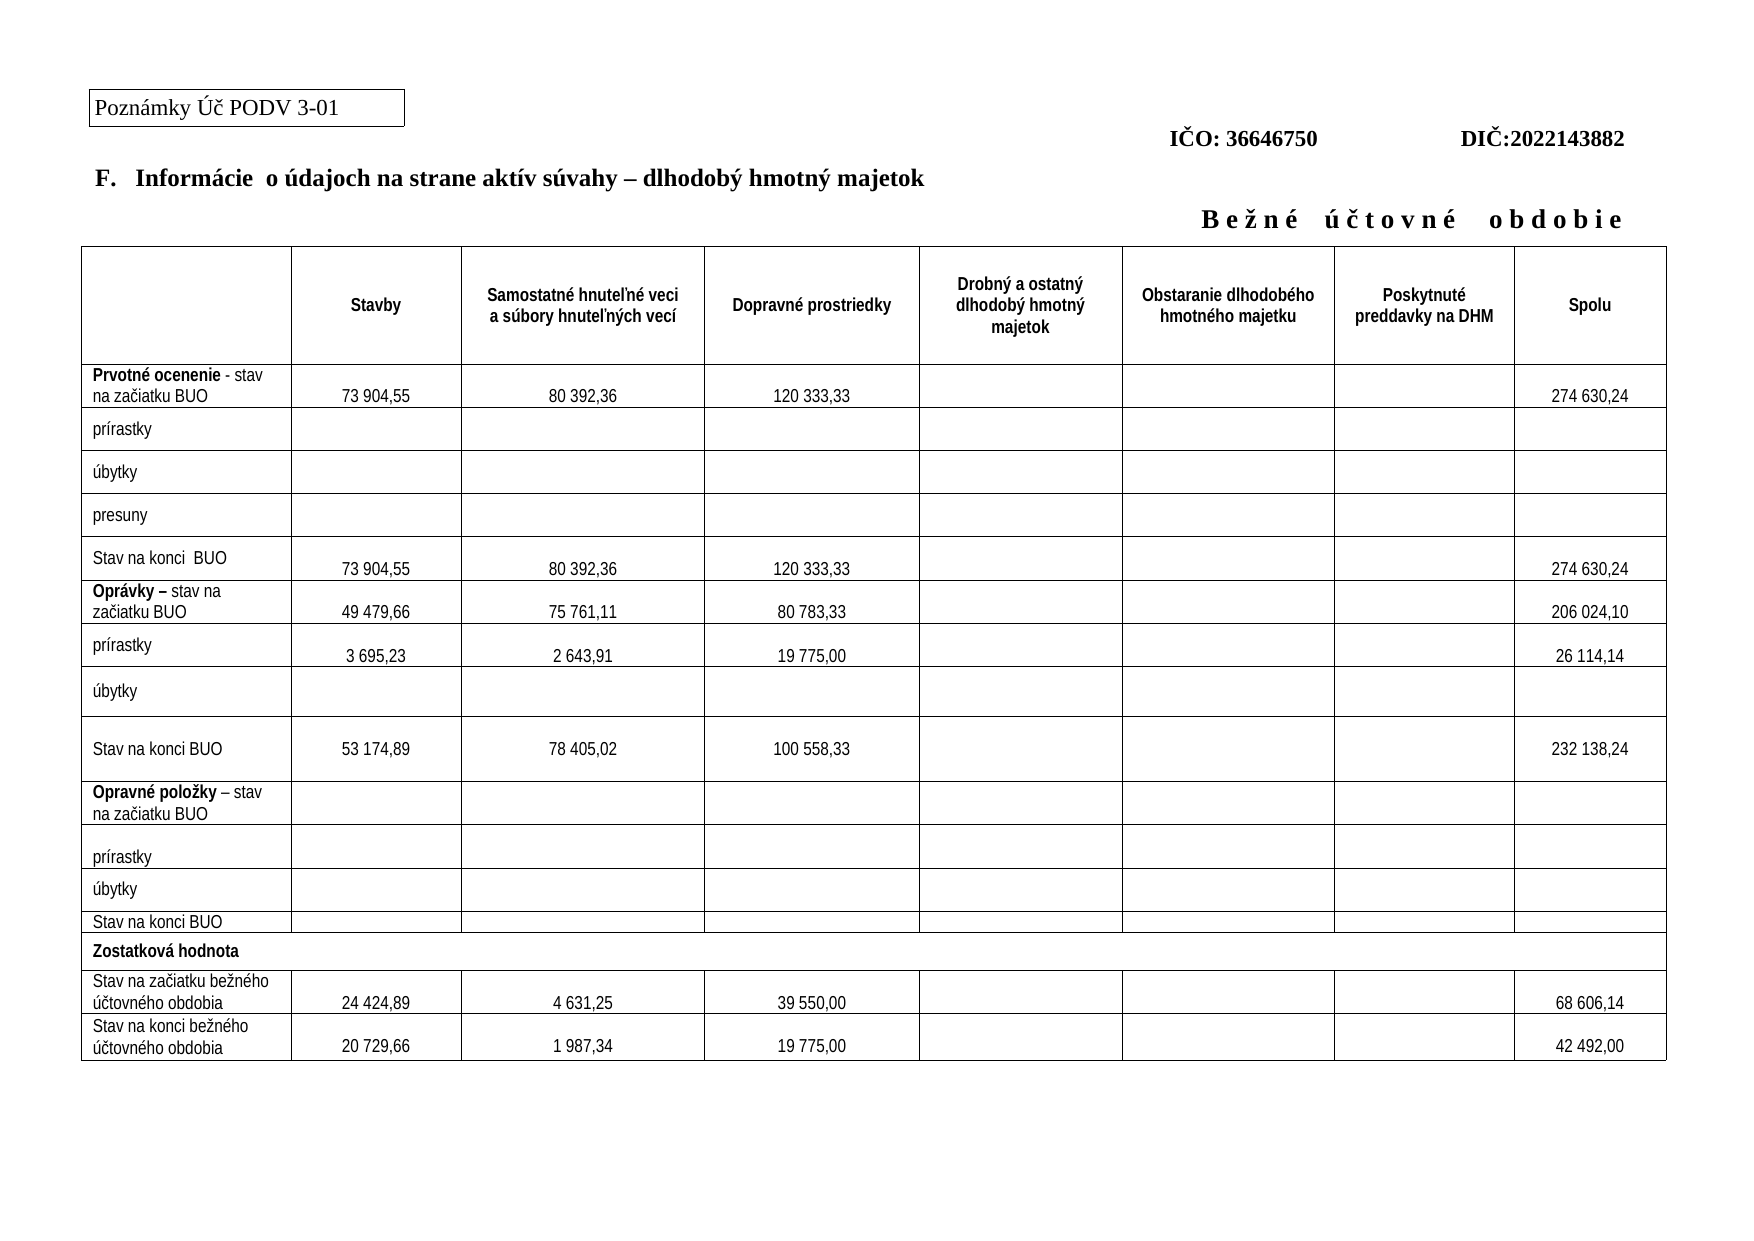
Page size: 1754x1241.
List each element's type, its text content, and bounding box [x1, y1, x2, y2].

table_cell [462, 451, 704, 493]
table_cell Zostatková hodnota [82, 933, 1666, 970]
table_cell [1515, 912, 1666, 932]
table_cell [1123, 537, 1334, 580]
table_cell [1515, 451, 1666, 493]
table_cell [920, 494, 1122, 536]
table_cell [1335, 717, 1514, 781]
table_cell [1123, 451, 1334, 493]
table_cell Stav na konci BUO [82, 912, 291, 932]
table_cell [292, 451, 461, 493]
table_cell [705, 912, 919, 932]
table_cell [1335, 782, 1514, 824]
table_cell [920, 667, 1122, 716]
text B e ž n é ú č t o v n é o b d o b i e [89, 204, 1665, 234]
table_cell 73 904,55 [292, 537, 461, 580]
table_cell 4 631,25 [462, 971, 704, 1013]
table_cell [1123, 717, 1334, 781]
table_cell 75 761,11 [462, 581, 704, 623]
table_cell [462, 494, 704, 536]
table_cell Prvotné ocenenie - stav na začiatku BUO [82, 365, 291, 407]
table_header Spolu [1515, 247, 1666, 363]
table_cell úbytky [82, 869, 291, 911]
table_cell [705, 667, 919, 716]
table_cell 73 904,55 [292, 365, 461, 407]
table_cell [1335, 624, 1514, 666]
table_cell Stav na začiatku bežného účtovného obdobia [82, 971, 291, 1013]
table_header Drobný a ostatný dlhodobý hmotný majetok [920, 247, 1122, 363]
table_header Obstaranie dlhodobého hmotného majetku [1123, 247, 1334, 363]
table_cell [1123, 869, 1334, 911]
table_cell Stav na konci bežného účtovného obdobia [82, 1014, 291, 1060]
table_cell [1335, 365, 1514, 407]
table_cell Stav na konci BUO [82, 537, 291, 580]
table_cell [1335, 408, 1514, 450]
table_cell [920, 912, 1122, 932]
table_cell [1515, 782, 1666, 824]
table_header [82, 247, 291, 363]
table_cell [1123, 782, 1334, 824]
table_cell [1335, 581, 1514, 623]
table_cell 232 138,24 [1515, 717, 1666, 781]
table_cell [1515, 408, 1666, 450]
table_cell 80 392,36 [462, 365, 704, 407]
table_cell 19 775,00 [705, 624, 919, 666]
table_cell [462, 408, 704, 450]
table_cell [705, 825, 919, 867]
table_cell 42 492,00 [1515, 1014, 1666, 1060]
table_cell [920, 971, 1122, 1013]
table_cell 20 729,66 [292, 1014, 461, 1060]
table_cell [292, 667, 461, 716]
table_cell [920, 717, 1122, 781]
table_cell [292, 912, 461, 932]
table_cell 24 424,89 [292, 971, 461, 1013]
table_cell [1123, 365, 1334, 407]
table_cell [462, 667, 704, 716]
table_cell [1335, 1014, 1514, 1060]
table_cell Stav na konci BUO [82, 717, 291, 781]
table_cell 2 643,91 [462, 624, 704, 666]
table_cell presuny [82, 494, 291, 536]
table_cell 274 630,24 [1515, 537, 1666, 580]
table_cell [292, 825, 461, 867]
table_cell [920, 581, 1122, 623]
table_cell [1515, 494, 1666, 536]
table_cell [1123, 667, 1334, 716]
table_cell [1335, 869, 1514, 911]
table_cell 80 392,36 [462, 537, 704, 580]
table_cell [1335, 451, 1514, 493]
table_cell [705, 451, 919, 493]
table_cell [292, 408, 461, 450]
table_cell 120 333,33 [705, 537, 919, 580]
text F. Informácie o údajoch na strane aktív súvahy – dlhodobý hmotný majetok [89, 164, 1665, 191]
table_cell 1 987,34 [462, 1014, 704, 1060]
table_cell úbytky [82, 451, 291, 493]
table_cell Oprávky – stav na začiatku BUO [82, 581, 291, 623]
table_cell 78 405,02 [462, 717, 704, 781]
text IČO: 36646750 DIČ:2022143882 [89, 126, 1665, 151]
table_cell [1335, 971, 1514, 1013]
table_cell [1123, 1014, 1334, 1060]
table_cell [1123, 912, 1334, 932]
table_cell 68 606,14 [1515, 971, 1666, 1013]
table_cell 53 174,89 [292, 717, 461, 781]
table_cell [1123, 494, 1334, 536]
table_cell [920, 451, 1122, 493]
table_cell úbytky [82, 667, 291, 716]
table_cell 49 479,66 [292, 581, 461, 623]
table_cell 19 775,00 [705, 1014, 919, 1060]
table_cell prírastky [82, 408, 291, 450]
table_cell [1335, 537, 1514, 580]
table_cell [1123, 825, 1334, 867]
table_cell [462, 912, 704, 932]
table_cell prírastky [82, 825, 291, 867]
table_cell [705, 408, 919, 450]
table_cell 206 024,10 [1515, 581, 1666, 623]
table_cell [1123, 624, 1334, 666]
table_cell 3 695,23 [292, 624, 461, 666]
table_cell [705, 782, 919, 824]
table_cell [705, 494, 919, 536]
table_cell [1515, 825, 1666, 867]
table_cell [1515, 869, 1666, 911]
table_cell [292, 782, 461, 824]
table_cell [920, 1014, 1122, 1060]
table_cell 80 783,33 [705, 581, 919, 623]
table_cell 274 630,24 [1515, 365, 1666, 407]
table_cell 100 558,33 [705, 717, 919, 781]
table_header Samostatné hnuteľné veci a súbory hnuteľných vecí [462, 247, 704, 363]
table_cell [920, 825, 1122, 867]
table_cell 39 550,00 [705, 971, 919, 1013]
table_cell [1335, 494, 1514, 536]
table_cell [1335, 667, 1514, 716]
table_cell [1335, 825, 1514, 867]
table_cell [920, 408, 1122, 450]
table_cell [920, 782, 1122, 824]
table_header Poskytnuté preddavky na DHM [1335, 247, 1514, 363]
table_cell [1123, 408, 1334, 450]
table_cell Opravné položky – stav na začiatku BUO [82, 782, 291, 824]
table_cell [920, 537, 1122, 580]
table_header Poznámky Úč PODV 3-01 [90, 90, 404, 126]
table_cell [705, 869, 919, 911]
table_cell prírastky [82, 624, 291, 666]
table_cell [1123, 581, 1334, 623]
table_cell [292, 869, 461, 911]
table_header Stavby [292, 247, 461, 363]
table_cell 120 333,33 [705, 365, 919, 407]
table_header Dopravné prostriedky [705, 247, 919, 363]
table_cell [920, 365, 1122, 407]
table_cell [1515, 667, 1666, 716]
table_cell [292, 494, 461, 536]
table_cell [920, 624, 1122, 666]
table_cell [462, 782, 704, 824]
table_cell [1123, 971, 1334, 1013]
table_cell 26 114,14 [1515, 624, 1666, 666]
table_cell [1335, 912, 1514, 932]
table_cell [462, 869, 704, 911]
table_cell [920, 869, 1122, 911]
table_cell [462, 825, 704, 867]
